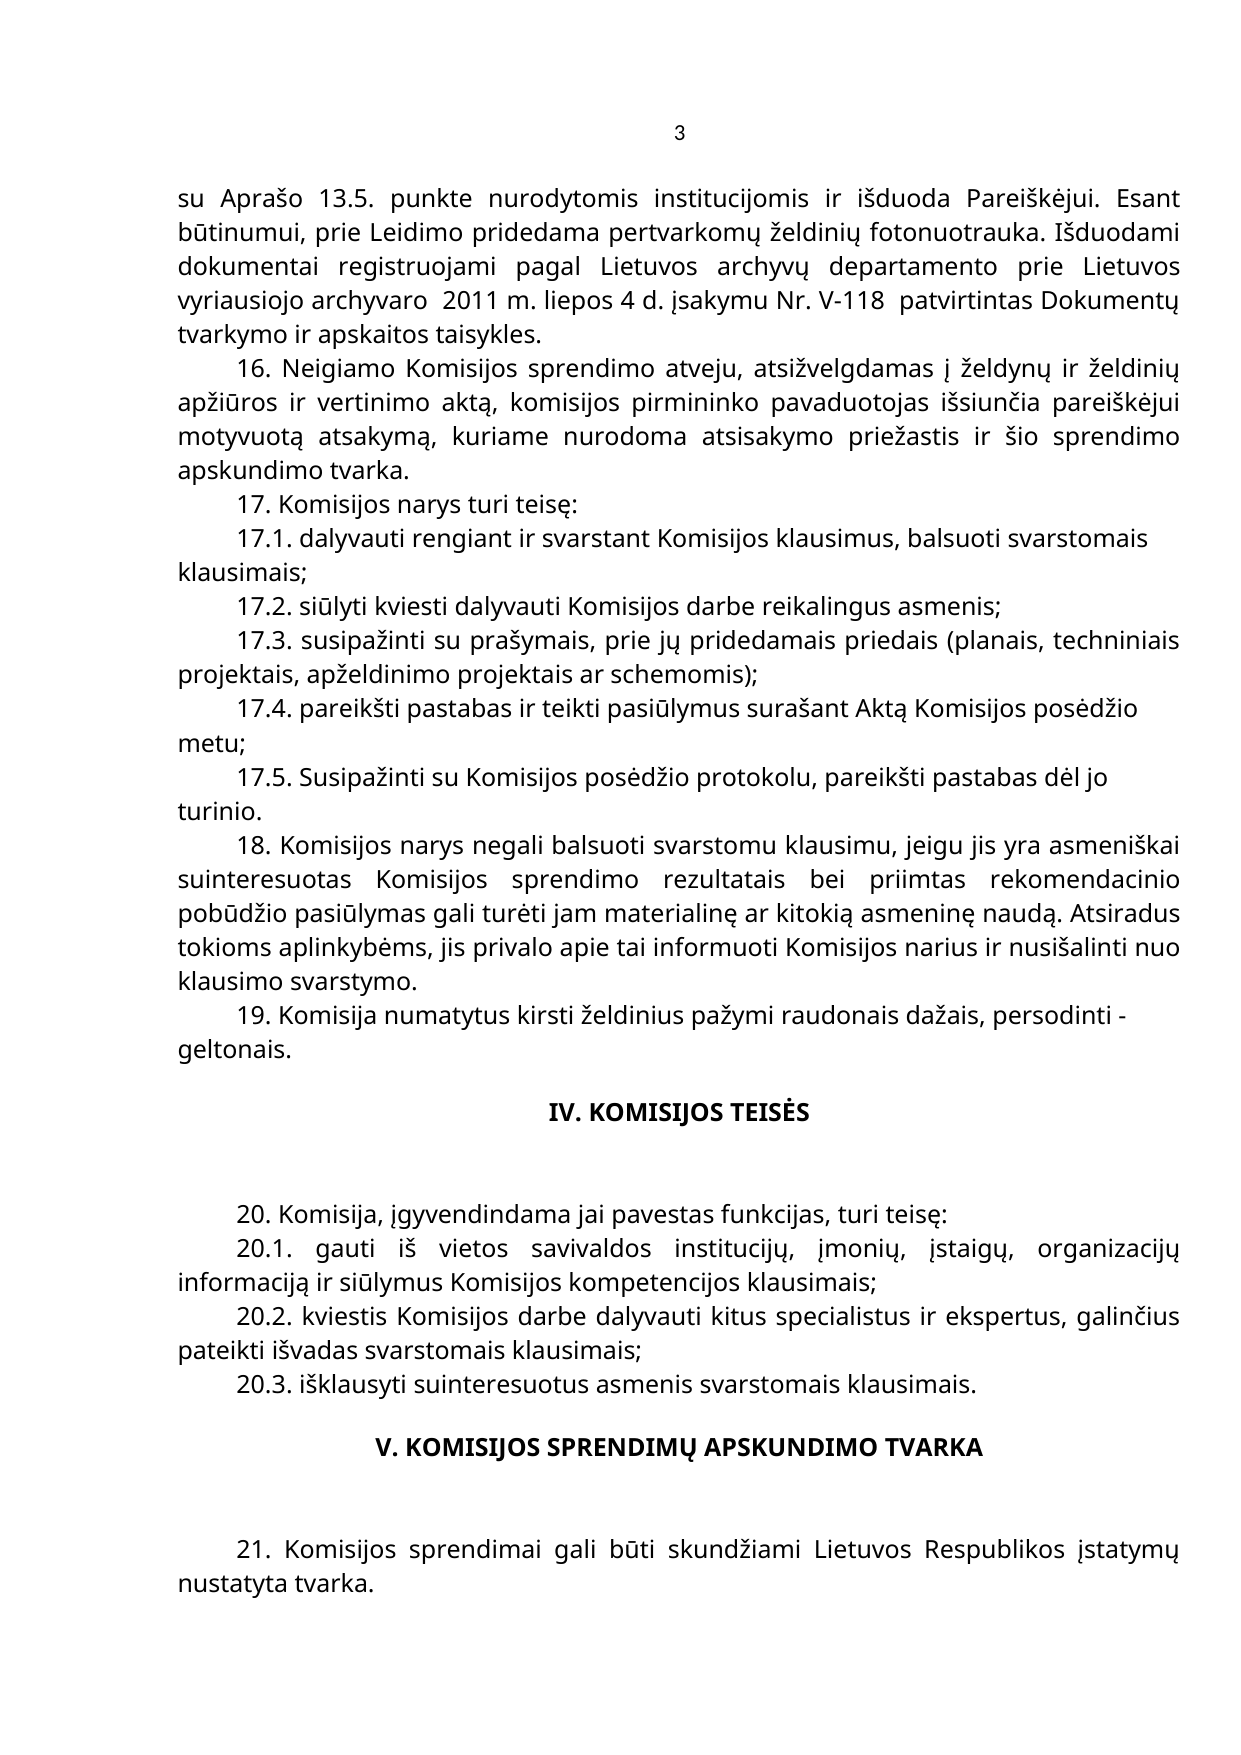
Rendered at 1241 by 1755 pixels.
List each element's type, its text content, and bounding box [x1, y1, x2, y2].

text su Aprašo 13.5. punkte nurodytomis institucijomis ir išduoda Pareiškėjui. Esant būtinumui, prie Leidimo pridedama pertvarkomų želdinių fotonuotrauka. Išduodami dokumentai registruojami pagal Lietuvos archyvų departamento prie Lietuvos vyriausiojo archyvaro 2011 m. liepos 4 d. įsakymu Nr. V-118 patvirtintas Dokumentų tvarkymo ir apskaitos taisykles. [177, 180, 1181, 351]
text 17.4. pareikšti pastabas ir teikti pasiūlymus surašant Aktą Komisijos posėdžio metu; [177, 691, 1181, 759]
text 17.2. siūlyti kviesti dalyvauti Komisijos darbe reikalingus asmenis; [177, 589, 1181, 623]
text 18. Komisijos narys negali balsuoti svarstomu klausimu, jeigu jis yra asmeniškai suinteresuotas Komisijos sprendimo rezultatais bei priimtas rekomendacinio pobūdžio pasiūlymas gali turėti jam materialinę ar kitokią asmeninę naudą. Atsiradus tokioms aplinkybėms, jis privalo apie tai informuoti Komisijos narius ir nusišalinti nuo klausimo svarstymo. [177, 827, 1181, 998]
text 20.3. išklausyti suinteresuotus asmenis svarstomais klausimais. [177, 1367, 1181, 1401]
text IV. KOMISIJOS TEISĖS [177, 1094, 1181, 1129]
text 20.1. gauti iš vietos savivaldos institucijų, įmonių, įstaigų, organizacijų informaciją ir siūlymus Komisijos kompetencijos klausimais; [177, 1231, 1181, 1299]
text 19. Komisija numatytus kirsti želdinius pažymi raudonais dažais, persodinti - geltonais. [177, 998, 1181, 1066]
text 20.2. kviestis Komisijos darbe dalyvauti kitus specialistus ir ekspertus, galinčius pateikti išvadas svarstomais klausimais; [177, 1299, 1181, 1367]
text 16. Neigiamo Komisijos sprendimo atveju, atsižvelgdamas į želdynų ir želdinių apžiūros ir vertinimo aktą, komisijos pirmininko pavaduotojas išsiunčia pareiškėjui motyvuotą atsakymą, kuriame nurodoma atsisakymo priežastis ir šio sprendimo apskundimo tvarka. [177, 351, 1181, 487]
text V. KOMISIJOS SPRENDIMŲ APSKUNDIMO TVARKA [177, 1430, 1181, 1464]
text 17. Komisijos narys turi teisę: [177, 487, 1181, 521]
text 17.5. Susipažinti su Komisijos posėdžio protokolu, pareikšti pastabas dėl jo turinio. [177, 759, 1181, 827]
text 20. Komisija, įgyvendindama jai pavestas funkcijas, turi teisę: [177, 1197, 1181, 1231]
text 17.3. susipažinti su prašymais, prie jų pridedamais priedais (planais, techniniais projektais, apželdinimo projektais ar schemomis); [177, 623, 1181, 691]
text 17.1. dalyvauti rengiant ir svarstant Komisijos klausimus, balsuoti svarstomais klausimais; [177, 521, 1181, 589]
text 21. Komisijos sprendimai gali būti skundžiami Lietuvos Respublikos įstatymų nustatyta tvarka. [177, 1532, 1181, 1600]
